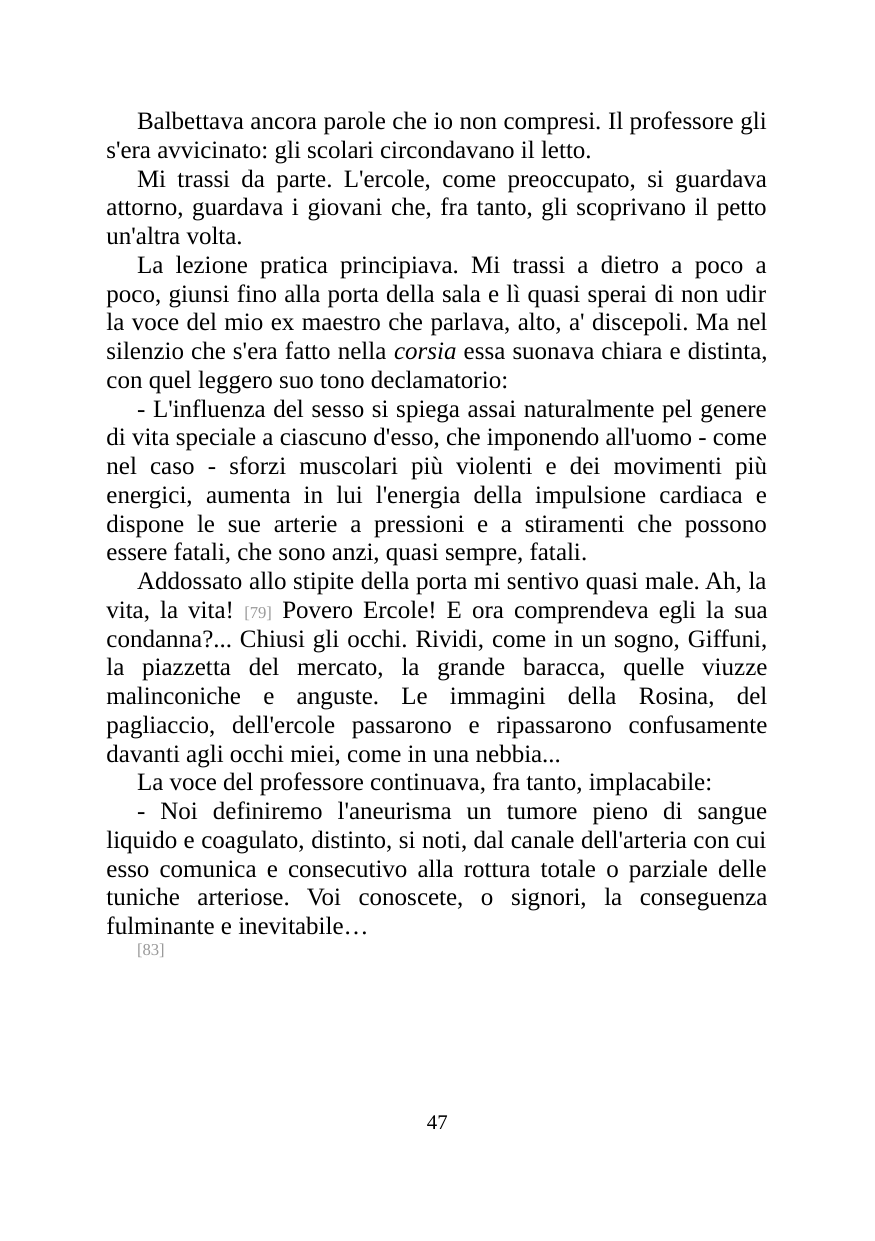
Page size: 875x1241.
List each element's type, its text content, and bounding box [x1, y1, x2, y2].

text Mi trassi da parte. L'ercole, come preoccupato, si guardava attorno, guardava i giovani che, fra tanto, gli scoprivano il petto un'altra volta. [106, 164, 768, 250]
text La voce del professore continuava, fra tanto, implacabile: [106, 767, 768, 796]
text Addossato allo stipite della porta mi sentivo quasi male. Ah, la vita, la vita! [79] Povero Ercole! E ora comprendeva egli la sua condanna?... Chiusi gli occhi. Rividi, come in un sogno, Giffuni, la piazzetta del mercato, la grande baracca, quelle viuzze malinconiche e anguste. Le immagini della Rosina, del pagliaccio, dell'ercole passarono e ripassarono confusamente davanti agli occhi miei, come in una nebbia... [106, 566, 768, 767]
text - Noi definiremo l'aneurisma un tumore pieno di sangue liquido e coagulato, distinto, si noti, dal canale dell'arteria con cui esso comunica e consecutivo alla rottura totale o parziale delle tuniche arteriose. Voi conoscete, o signori, la conseguenza fulminante e inevitabile… [106, 796, 768, 940]
text - L'influenza del sesso si spiega assai naturalmente pel genere di vita speciale a ciascuno d'esso, che imponendo all'uomo - come nel caso - sforzi muscolari più violenti e dei movimenti più energici, aumenta in lui l'energia della impulsione cardiaca e dispone le sue arterie a pressioni e a stiramenti che possono essere fatali, che sono anzi, quasi sempre, fatali. [106, 394, 768, 566]
text [83] [106, 940, 137, 959]
text [83] [165, 940, 768, 959]
text Balbettava ancora parole che io non compresi. Il professore gli s'era avvicinato: gli scolari circondavano il letto. [106, 106, 768, 164]
text La lezione pratica principiava. Mi trassi a dietro a poco a poco, giunsi fino alla porta della sala e lì quasi sperai di non udir la voce del mio ex maestro che parlava, alto, a' discepoli. Ma nel silenzio che s'era fatto nella corsia essa suonava chiara e distinta, con quel leggero suo tono declamatorio: [106, 250, 768, 394]
